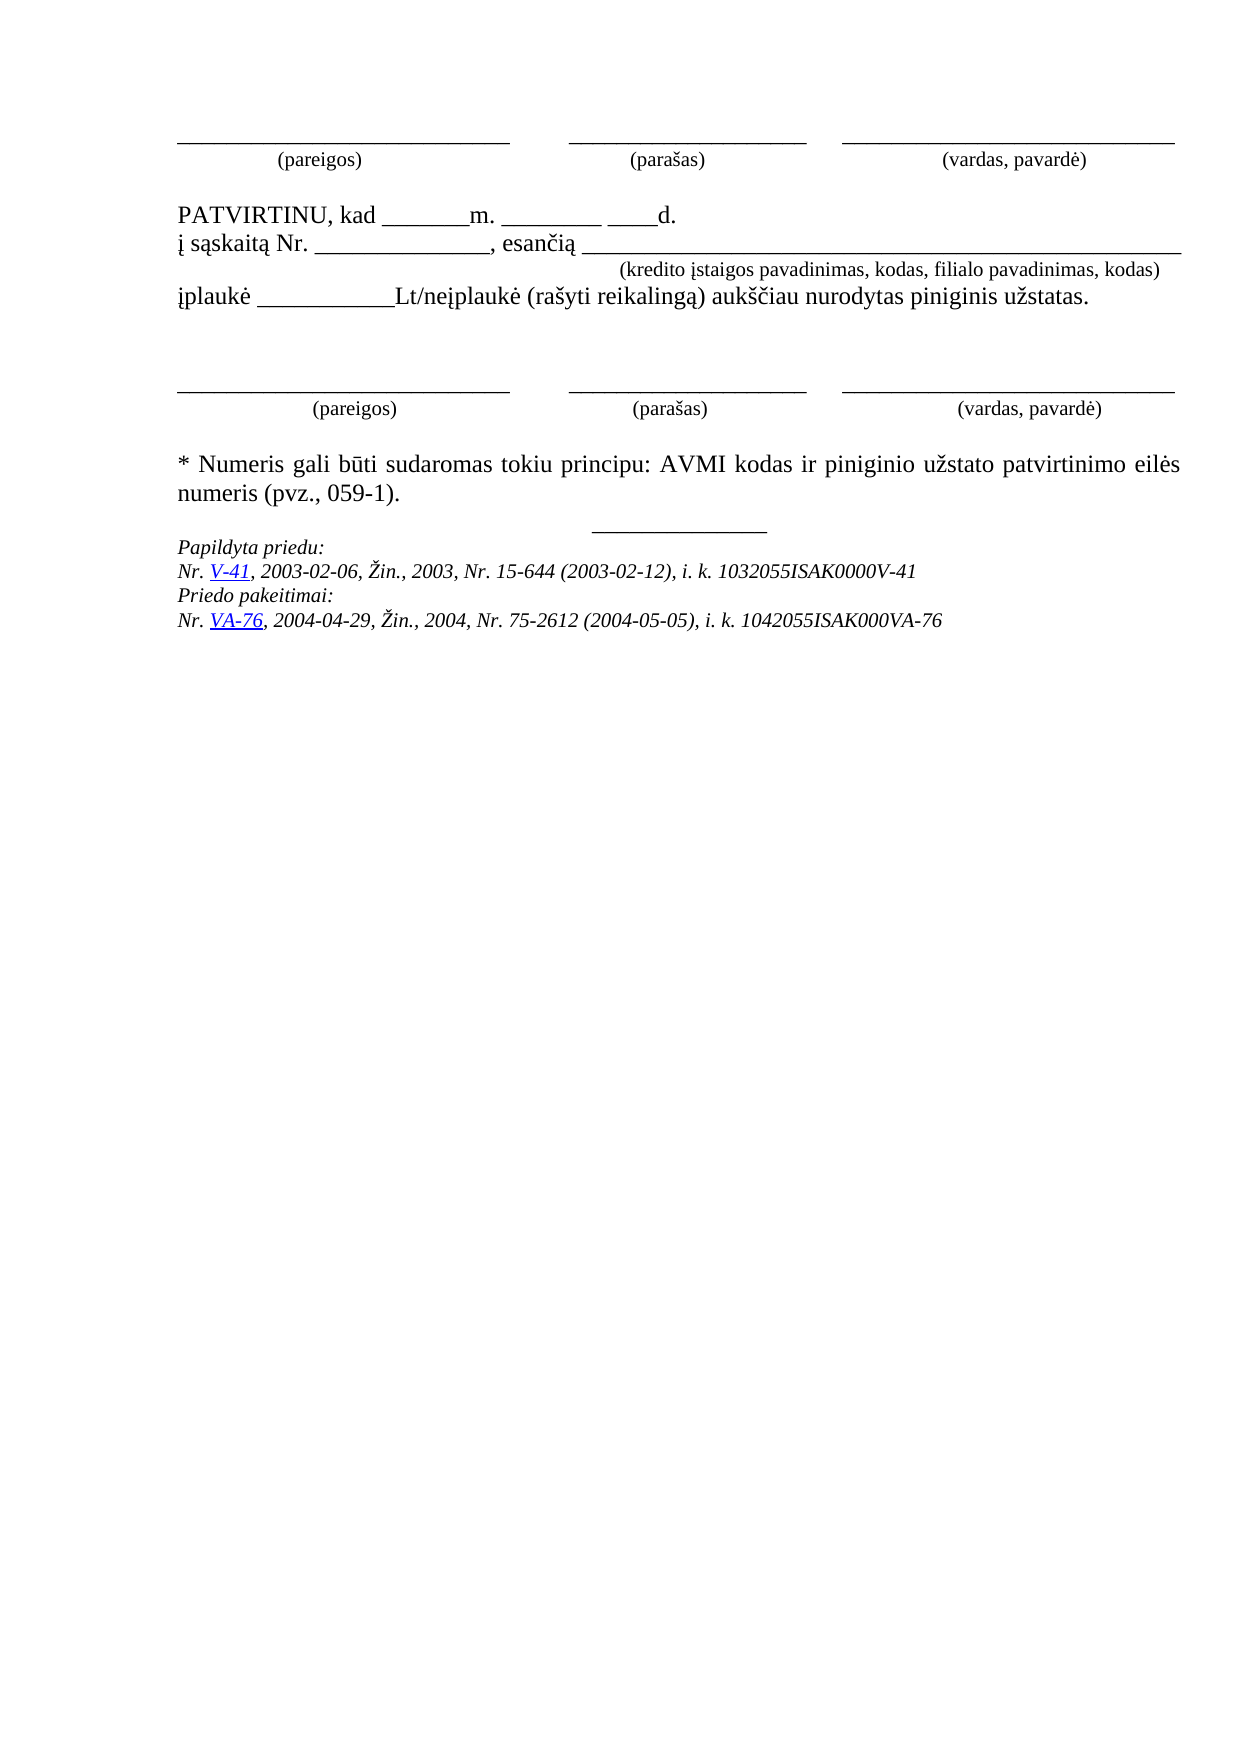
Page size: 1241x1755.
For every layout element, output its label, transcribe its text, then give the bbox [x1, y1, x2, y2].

text Papildyta priedu: [177, 535, 1181, 559]
text įplaukė ___________Lt/neįplaukė (rašyti reikalingą) aukščiau nurodytas piniginis užstatas. [177, 281, 1181, 310]
text (pareigos) (parašas) (vardas, pavardė) [177, 147, 1181, 171]
text * Numeris gali būti sudaromas tokiu principu: AVMI kodas ir piniginio užstato patvirtinimo eilės numeris (pvz., 059-1). [177, 449, 1181, 507]
text Priedo pakeitimai: [177, 583, 1181, 607]
text ______________ [177, 507, 1181, 535]
text į sąskaitą Nr. ______________, esančią [177, 228, 1181, 257]
text PATVIRTINU, kad _______m. ________ ____d. [177, 200, 1181, 228]
text Nr. VA-76, 2004-04-29, Žin., 2004, Nr. 75-2612 (2004-05-05), i. k. 1042055ISAK000VA-76 [177, 607, 1181, 632]
text (pareigos) (parašas) (vardas, pavardė) [177, 396, 1181, 420]
text (kredito įstaigos pavadinimas, kodas, filialo pavadinimas, kodas) [177, 257, 1181, 281]
text Nr. V-41, 2003-02-06, Žin., 2003, Nr. 15-644 (2003-02-12), i. k. 1032055ISAK0000V-41 [177, 559, 1181, 583]
